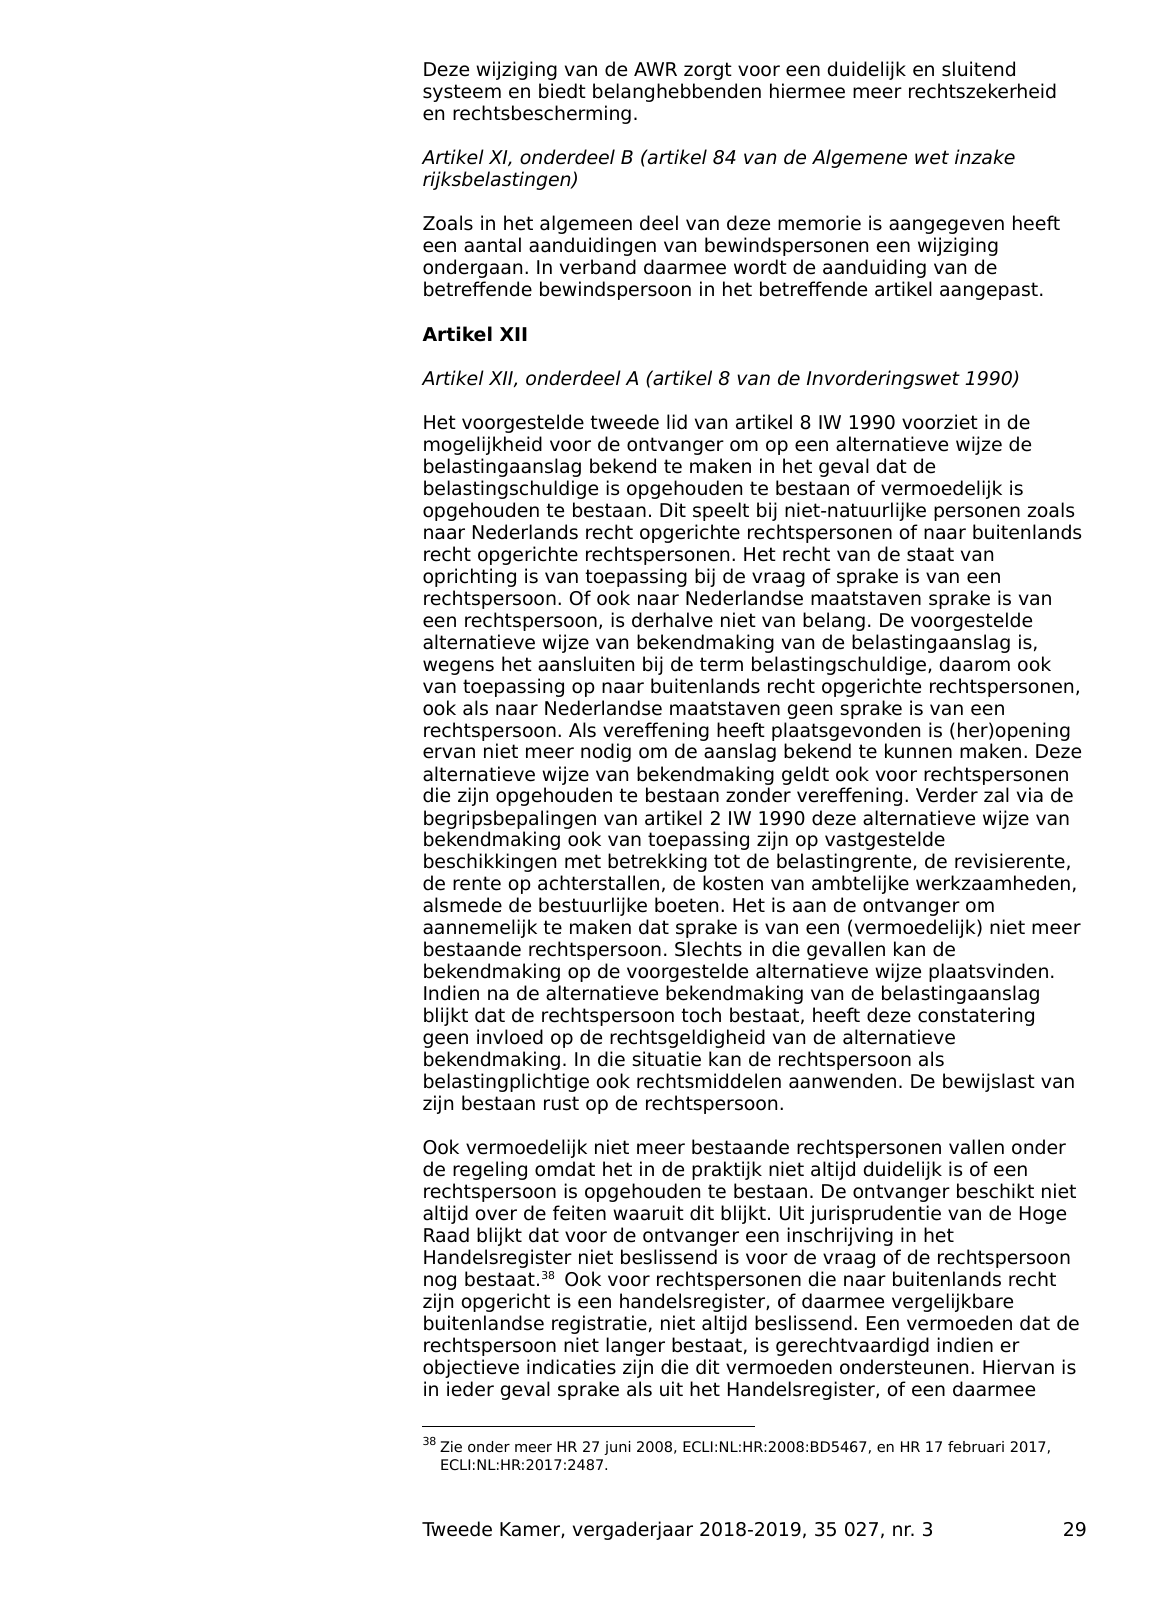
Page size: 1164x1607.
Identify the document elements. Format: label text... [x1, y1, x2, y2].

text Deze wijziging van de AWR zorgt voor een duidelijk en sluitend systeem en biedt belanghebbenden hiermee meer rechtszekerheid en rechtsbescherming. [422, 59, 1087, 125]
text Ook vermoedelijk niet meer bestaande rechtspersonen vallen onder de regeling omdat het in de praktijk niet altijd duidelijk is of een rechtspersoon is opgehouden te bestaan. De ontvanger beschikt niet altijd over de feiten waaruit dit blijkt. Uit jurisprudentie van de Hoge Raad blijkt dat voor de ontvanger een inschrijving in het Handelsregister niet beslissend is voor de vraag of de rechtspersoon nog bestaat. Ook voor rechtspersonen die naar buitenlands recht zijn opgericht is een handelsregister, of daarmee vergelijkbare buitenlandse registratie, niet altijd beslissend. Een vermoeden dat de rechtspersoon niet langer bestaat, is gerechtvaardigd indien er objectieve indicaties zijn die dit vermoeden ondersteunen. Hiervan is in ieder geval sprake als uit het Handelsregister, of een daarmee [422, 1137, 1087, 1401]
text Zoals in het algemeen deel van deze memorie is aangegeven heeft een aantal aanduidingen van bewindspersonen een wijziging ondergaan. In verband daarmee wordt de aanduiding van de betreffende bewindspersoon in het betreffende artikel aangepast. [422, 213, 1087, 301]
subtitle Artikel XI, onderdeel B (artikel 84 van de Algemene wet inzake rijksbelastingen) [422, 147, 1087, 191]
text Zie onder meer HR 27 juni 2008, ECLI:NL:HR:2008:BD5467, en HR 17 februari 2017, ECLI:NL:HR:2017:2487. [422, 1435, 1087, 1474]
text Het voorgestelde tweede lid van artikel 8 IW 1990 voorziet in de mogelijkheid voor de ontvanger om op een alternatieve wijze de belastingaanslag bekend te maken in het geval dat de belastingschuldige is opgehouden te bestaan of vermoedelijk is opgehouden te bestaan. Dit speelt bij niet-natuurlijke personen zoals naar Nederlands recht opgerichte rechtspersonen of naar buitenlands recht opgerichte rechtspersonen. Het recht van de staat van oprichting is van toepassing bij de vraag of sprake is van een rechtspersoon. Of ook naar Nederlandse maatstaven sprake is van een rechtspersoon, is derhalve niet van belang. De voorgestelde alternatieve wijze van bekendmaking van de belastingaanslag is, wegens het aansluiten bij de term belastingschuldige, daarom ook van toepassing op naar buitenlands recht opgerichte rechtspersonen, ook als naar Nederlandse maatstaven geen sprake is van een rechtspersoon. Als vereffening heeft plaatsgevonden is (her)opening ervan niet meer nodig om de aanslag bekend te kunnen maken. Deze alternatieve wijze van bekendmaking geldt ook voor rechtspersonen die zijn opgehouden te bestaan zonder vereffening. Verder zal via de begripsbepalingen van artikel 2 IW 1990 deze alternatieve wijze van bekendmaking ook van toepassing zijn op vastgestelde beschikkingen met betrekking tot de belastingrente, de revisierente, de rente op achterstallen, de kosten van ambtelijke werkzaamheden, alsmede de bestuurlijke boeten. Het is aan de ontvanger om aannemelijk te maken dat sprake is van een (vermoedelijk) niet meer bestaande rechtspersoon. Slechts in die gevallen kan de bekendmaking op de voorgestelde alternatieve wijze plaatsvinden. Indien na de alternatieve bekendmaking van de belastingaanslag blijkt dat de rechtspersoon toch bestaat, heeft deze constatering geen invloed op de rechtsgeldigheid van de alternatieve bekendmaking. In die situatie kan de rechtspersoon als belastingplichtige ook rechtsmiddelen aanwenden. De bewijslast van zijn bestaan rust op de rechtspersoon. [422, 412, 1087, 1115]
subtitle Artikel XII, onderdeel A (artikel 8 van de Invorderingswet 1990) [422, 368, 1087, 389]
subtitle Artikel XII [422, 323, 1087, 345]
